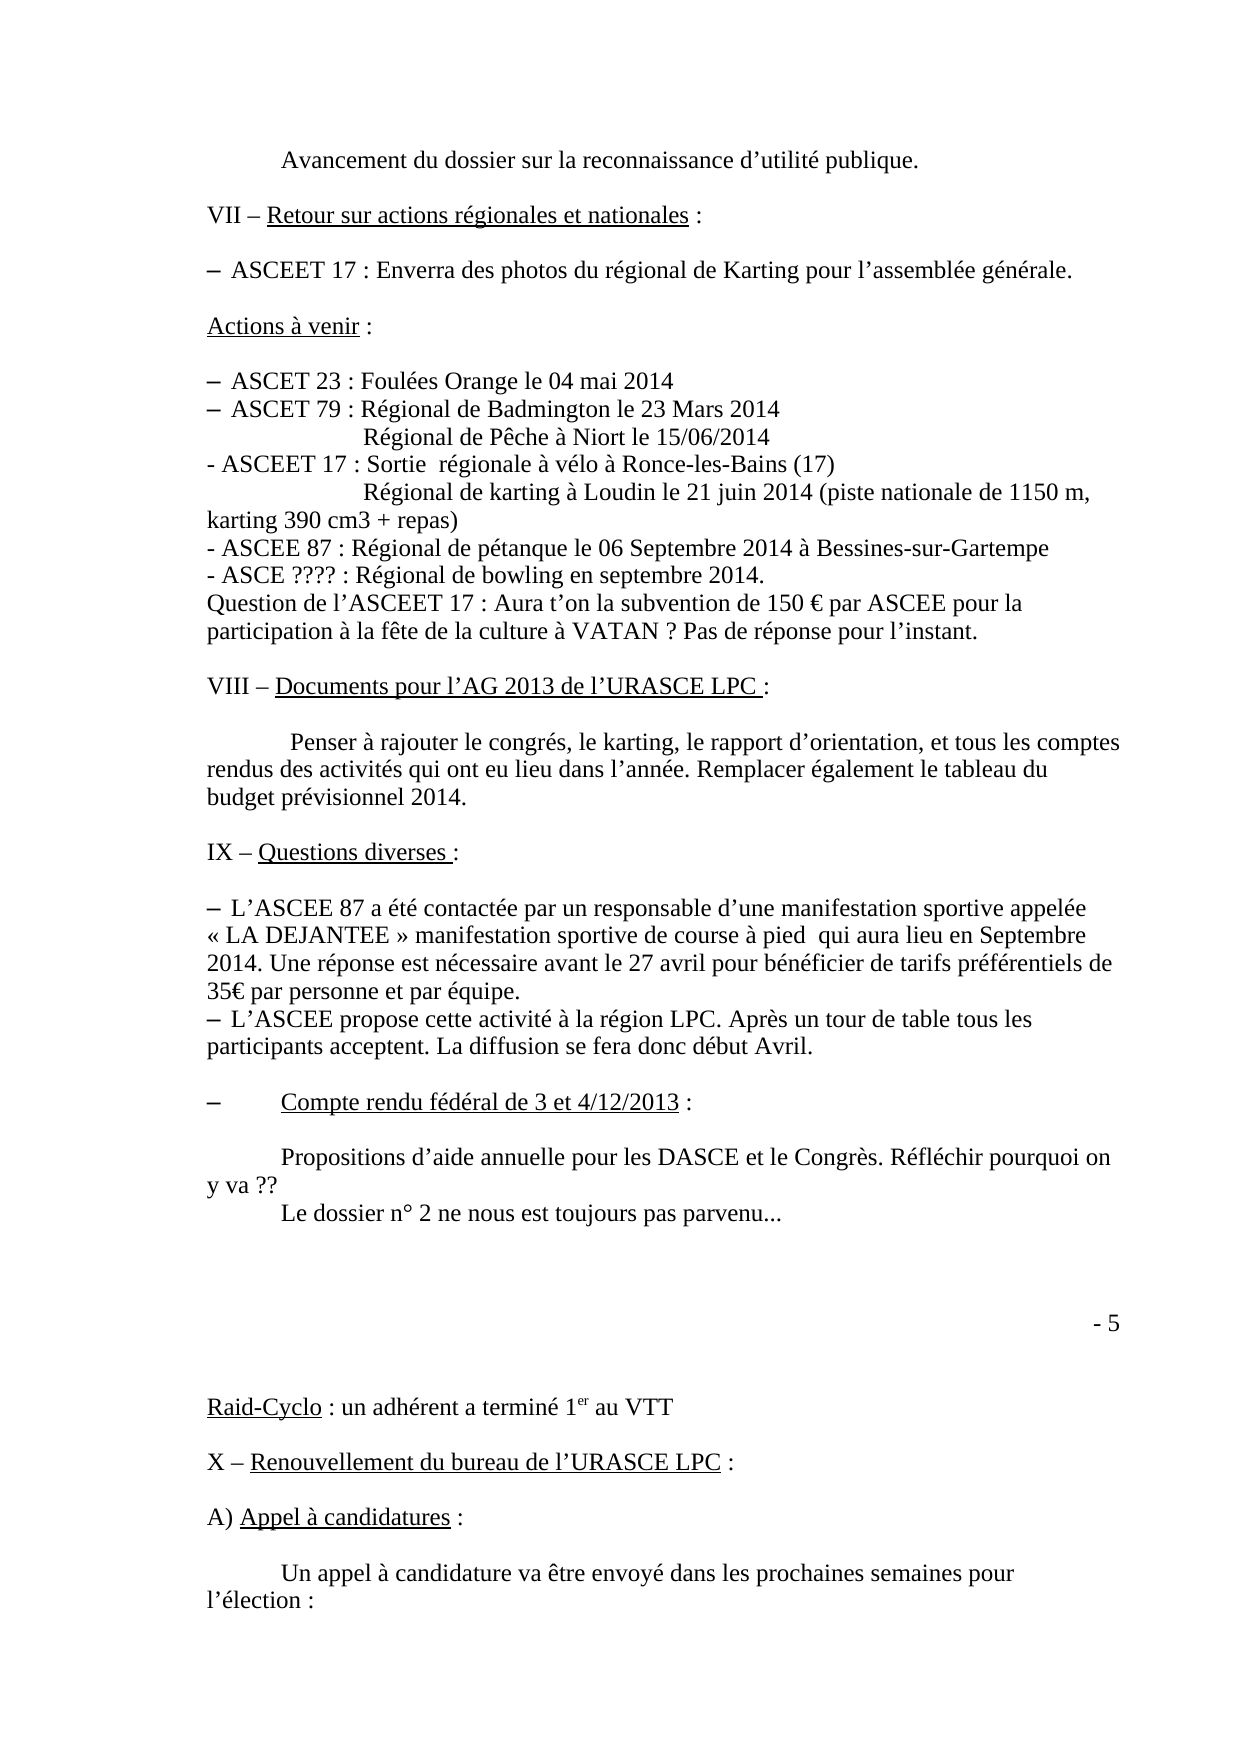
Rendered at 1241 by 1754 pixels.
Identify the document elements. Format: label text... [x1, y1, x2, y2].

list ASCET 23 : Foulées Orange le 04 mai 2014 [207, 367, 1122, 395]
list - ASCEET 17 : Sortie régionale à vélo à Ronce-les-Bains (17) [207, 451, 1122, 478]
text Un appel à candidature va être envoyé dans les prochaines semaines pour l’élection : [207, 1559, 1122, 1614]
text Raid-Cyclo : un adhérent a terminé 1er au VTT [207, 1393, 1122, 1420]
text Avancement du dossier sur la reconnaissance d’utilité publique. [207, 146, 1122, 173]
list Régional de karting à Loudin le 21 juin 2014 (piste nationale de 1150 m, karting 390 cm3 + repas) [207, 478, 1122, 534]
list - ASCEE 87 : Régional de pétanque le 06 Septembre 2014 à Bessines-sur-Gartempe [207, 534, 1122, 561]
list ASCEET 17 : Enverra des photos du régional de Karting pour l’assemblée générale. [207, 257, 1122, 284]
text A) Appel à candidatures : [207, 1503, 1122, 1531]
list L’ASCEE 87 a été contactée par un responsable d’une manifestation sportive appelée « LA DEJANTEE » manifestation sportive de course à pied qui aura lieu en Septembre 2014. Une réponse est nécessaire avant le 27 avril pour bénéficier de tarifs préférentiels de 35€ par personne et par équipe. [207, 894, 1122, 1005]
text X – Renouvellement du bureau de l’URASCE LPC : [207, 1448, 1122, 1476]
text Penser à rajouter le congrés, le karting, le rapport d’orientation, et tous les comptes rendus des activités qui ont eu lieu dans l’année. Remplacer également le tableau du budget prévisionnel 2014. [207, 728, 1122, 811]
list ASCET 79 : Régional de Badmington le 23 Mars 2014 [207, 395, 1122, 423]
text Question de l’ASCEET 17 : Aura t’on la subvention de 150 € par ASCEE pour la participation à la fête de la culture à VATAN ? Pas de réponse pour l’instant. [207, 589, 1122, 644]
text IX – Questions diverses : [207, 838, 1122, 866]
text Actions à venir : [207, 312, 1122, 340]
text VII – Retour sur actions régionales et nationales : [207, 201, 1122, 229]
text Le dossier n° 2 ne nous est toujours pas parvenu... [207, 1199, 1122, 1226]
list Régional de Pêche à Niort le 15/06/2014 [207, 423, 1122, 451]
text VIII – Documents pour l’AG 2013 de l’URASCE LPC : [207, 672, 1122, 700]
list Compte rendu fédéral de 3 et 4/12/2013 : [207, 1088, 1122, 1116]
text Propositions d’aide annuelle pour les DASCE et le Congrès. Réfléchir pourquoi on y va ?? [207, 1143, 1122, 1199]
list L’ASCEE propose cette activité à la région LPC. Après un tour de table tous les participants acceptent. La diffusion se fera donc début Avril. [207, 1005, 1122, 1060]
list - ASCE ???? : Régional de bowling en septembre 2014. [207, 561, 1122, 589]
text - 5 [207, 1309, 1122, 1337]
